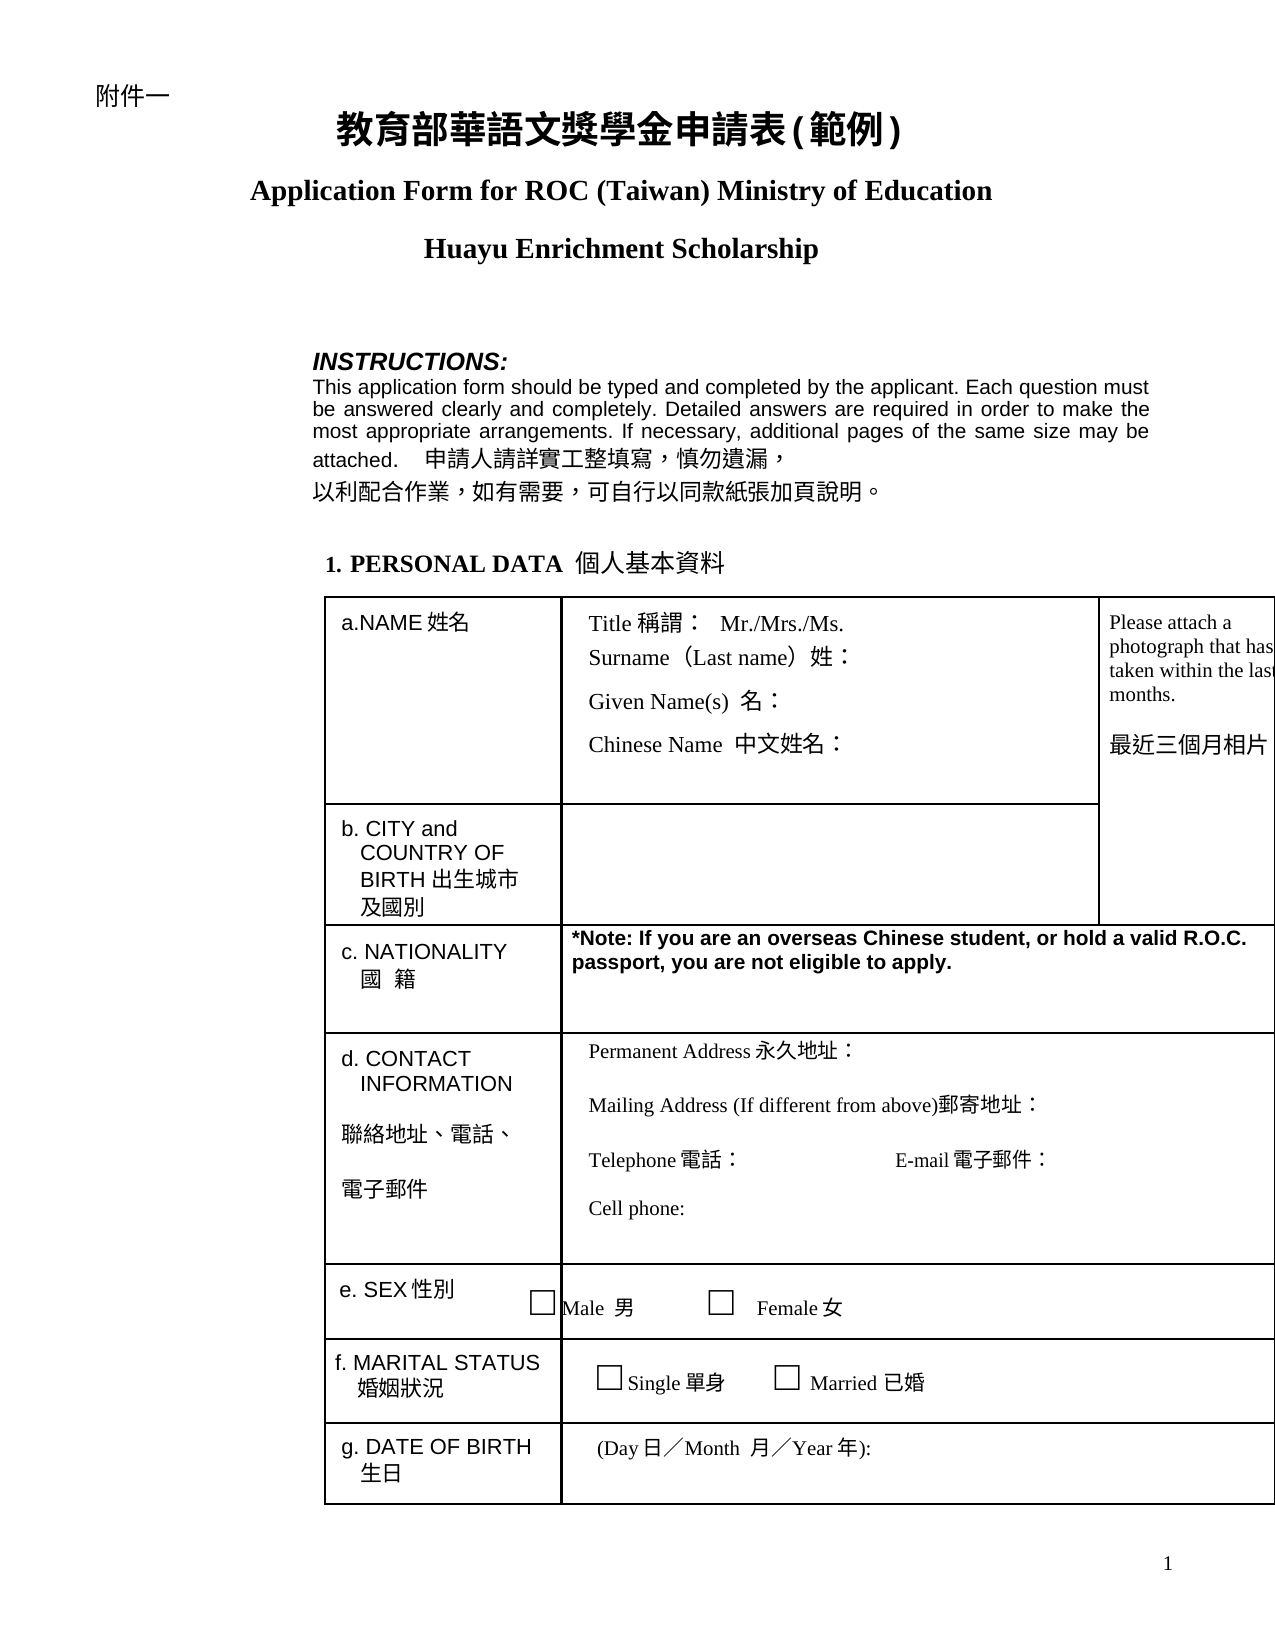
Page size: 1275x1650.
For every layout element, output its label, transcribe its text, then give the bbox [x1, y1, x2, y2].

table_cell f. MARITAL STATUS 婚姻狀況 [326, 1340, 560, 1422]
table_cell Permanent Address永久地址： Mailing Address (If different from above)郵寄地址： Telephone電話： E-mail電子郵件： Cell phone: [563, 1034, 1274, 1262]
text 教育部華語文獎學金申請表(範例) [250, 100, 993, 154]
table_cell b. CITY and COUNTRY OF BIRTH 出生城市 及國別 [326, 805, 560, 924]
text Application Form for ROC (Taiwan) Ministry of Education Huayu Enrichment Scholarship [250, 173, 993, 265]
table_cell d. CONTACT INFORMATION 聯絡地址、電話、 電子郵件 [326, 1034, 560, 1262]
table_cell c. NATIONALITY國 籍 [326, 926, 560, 1032]
table_cell (Day日／Month 月／Year 年): [563, 1424, 1274, 1503]
table_cell Single單身 □ Married 已婚 [563, 1340, 1274, 1422]
text This application form should be typed and completed by the applicant. Each question must be answered clearly and completely. Detailed answers are required in order to make the most appropriate arrangements. If necessary, additional pages of the same size may be attached. 申請人請詳實工整填寫，慎勿遺漏， [312, 377, 1151, 474]
table_cell g. DATE OF BIRTH 生日 [326, 1424, 560, 1503]
table_cell Male 男 □ Female女 [563, 1265, 1274, 1337]
table_cell [563, 805, 1098, 924]
text 以利配合作業，如有需要，可自行以同款紙張加頁說明。 [312, 474, 1198, 507]
table_header a.NAME姓名 [326, 598, 560, 802]
table_cell *Note: If you are an overseas Chinese student, or hold a valid R.O.C. passport, you are not eligible to apply. [563, 926, 1274, 1032]
table_header Title 稱謂： Mr./Mrs./Ms. Surname（Last name）姓： Given Name(s) 名： Chinese Name 中文姓名： [563, 598, 1098, 802]
list PERSONAL DATA 個人基本資料 [325, 546, 1198, 580]
table_header Please attach a photograph that has been taken within the last 3 months. 最近三個月相片 [1100, 598, 1274, 924]
table_cell e. SEX性別 [326, 1265, 560, 1337]
text INSTRUCTIONS: [312, 347, 1198, 376]
text 附件一 [95, 76, 172, 112]
